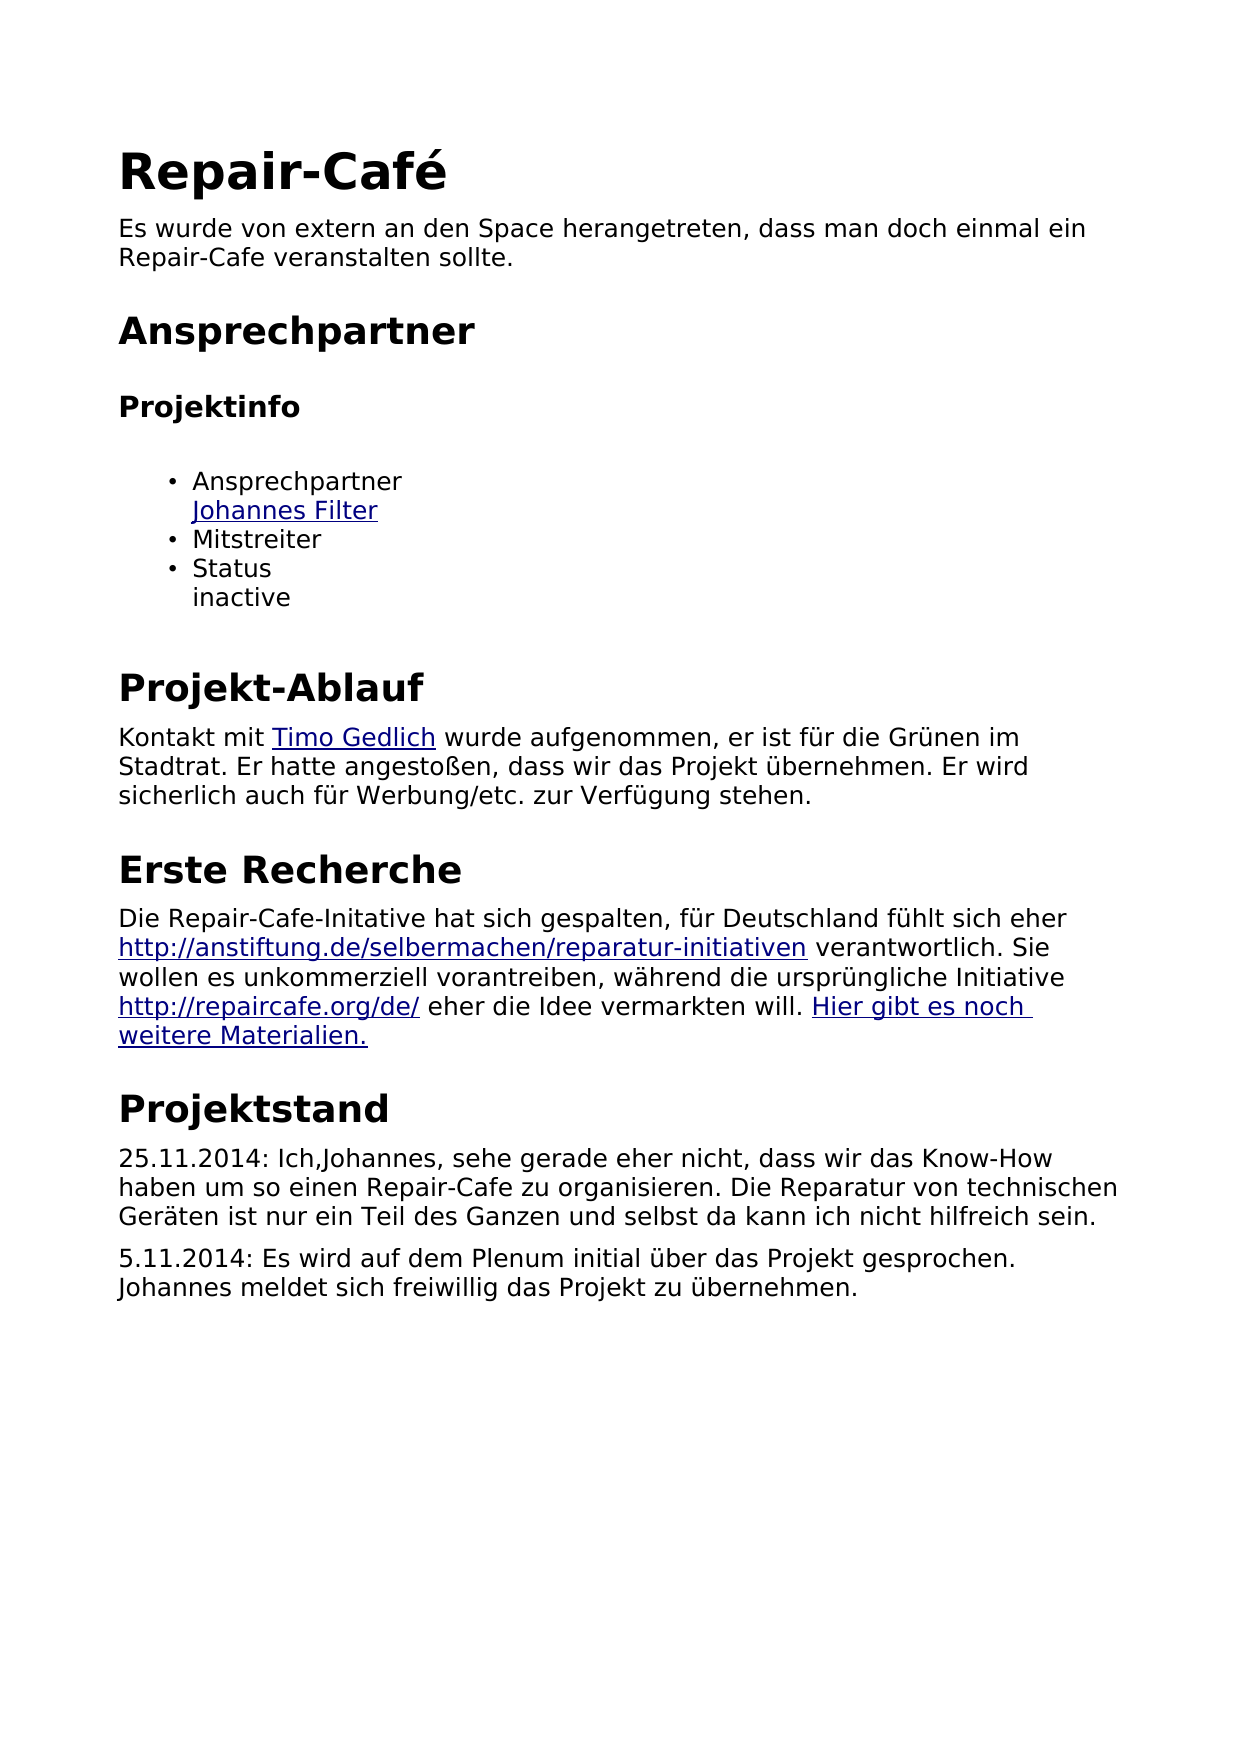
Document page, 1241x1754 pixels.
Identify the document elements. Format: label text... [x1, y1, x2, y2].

subtitle Projekt-Ablauf [118, 667, 1122, 711]
text 25.11.2014: Ich,Johannes, sehe gerade eher nicht, dass wir das Know-How haben um so einen Repair-Cafe zu organisieren. Die Reparatur von technischen Geräten ist nur ein Teil des Ganzen und selbst da kann ich nicht hilfreich sein. [118, 1144, 1122, 1231]
subtitle Repair-Café [118, 143, 1122, 201]
list Johannes Filter [177, 496, 1122, 525]
text Es wurde von extern an den Space herangetreten, dass man doch einmal ein Repair-Cafe veranstalten sollte. [118, 214, 1122, 272]
list Mitstreiter [177, 525, 1122, 554]
text Kontakt mit Timo Gedlich wurde aufgenommen, er ist für die Grünen im Stadtrat. Er hatte angestoßen, dass wir das Projekt übernehmen. Er wird sicherlich auch für Werbung/etc. zur Verfügung stehen. [118, 723, 1122, 811]
text Die Repair-Cafe-Initative hat sich gespalten, für Deutschland fühlt sich eher http://anstiftung.de/selbermachen/reparatur-initiativen verantwortlich. Sie wollen es unkommerziell vorantreiben, während die ursprüngliche Initiative http://repaircafe.org/de/ eher die Idee vermarkten will. Hier gibt es noch weitere Materialien. [118, 904, 1122, 1050]
subtitle Projektstand [118, 1088, 1122, 1131]
list inactive [177, 583, 1122, 613]
subtitle Erste Recherche [118, 848, 1122, 892]
subtitle Projektinfo [118, 391, 1122, 425]
text 5.11.2014: Es wird auf dem Plenum initial über das Projekt gesprochen. Johannes meldet sich freiwillig das Projekt zu übernehmen. [118, 1244, 1122, 1302]
subtitle Ansprechpartner [118, 310, 1122, 353]
list Status [177, 554, 1122, 583]
list Ansprechpartner [177, 467, 1122, 496]
